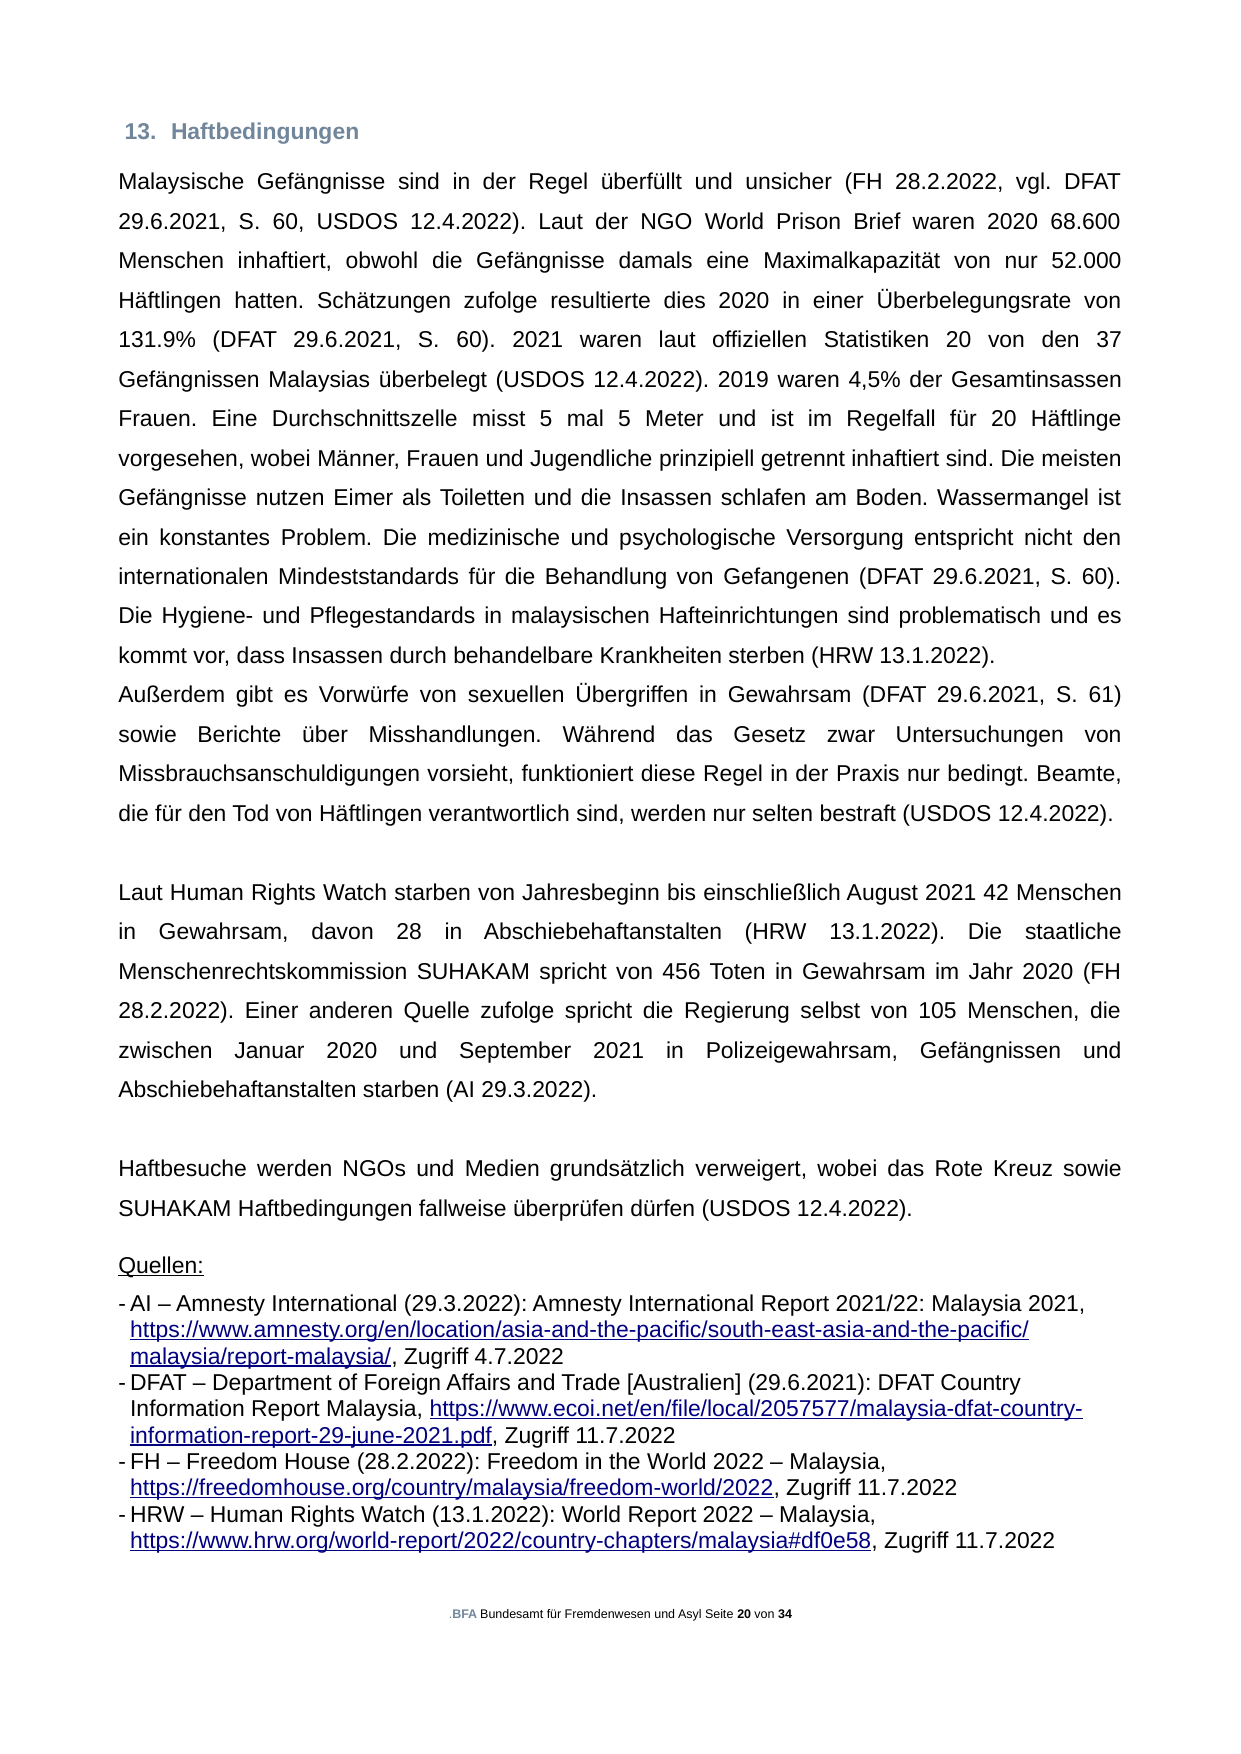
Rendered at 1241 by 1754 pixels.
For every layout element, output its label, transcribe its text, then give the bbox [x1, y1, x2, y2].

list DFAT – Department of Foreign Affairs and Trade [Australien] (29.6.2021): DFAT Country Information Report Malaysia, https://www.ecoi.net/en/file/local/2057577/malaysia-dfat-country-information-report-29-june-2021.pdf, Zugriff 11.7.2022 [118, 1369, 1122, 1448]
list HRW – Human Rights Watch (13.1.2022): World Report 2022 – Malaysia, https://www.hrw.org/world-report/2022/country-chapters/malaysia#df0e58, Zugriff 11.7.2022 [118, 1501, 1122, 1553]
text Laut Human Rights Watch starben von Jahresbeginn bis einschließlich August 2021 42 Menschen in Gewahrsam, davon 28 in Abschiebehaftanstalten (HRW 13.1.2022). Die staatliche Menschenrechtskommission SUHAKAM spricht von 456 Toten in Gewahrsam im Jahr 2020 (FH 28.2.2022). Einer anderen Quelle zufolge spricht die Regierung selbst von 105 Menschen, die zwischen Januar 2020 und September 2021 in Polizeigewahrsam, Gefängnissen und Abschiebehaftanstalten starben (AI 29.3.2022). [118, 879, 1122, 1102]
text Haftbesuche werden NGOs und Medien grundsätzlich verweigert, wobei das Rote Kreuz sowie SUHAKAM Haftbedingungen fallweise überprüfen dürfen (USDOS 12.4.2022). [118, 1155, 1122, 1221]
subtitle Haftbedingungen [118, 118, 1112, 144]
list AI – Amnesty International (29.3.2022): Amnesty International Report 2021/22: Malaysia 2021, https://www.amnesty.org/en/location/asia-and-the-pacific/south-east-asia-and-the-pacific/malaysia/report-malaysia/, Zugriff 4.7.2022 [118, 1290, 1122, 1369]
list FH – Freedom House (28.2.2022): Freedom in the World 2022 – Malaysia, https://freedomhouse.org/country/malaysia/freedom-world/2022, Zugriff 11.7.2022 [118, 1448, 1122, 1501]
text Quellen: [118, 1252, 1122, 1278]
text Außerdem gibt es Vorwürfe von sexuellen Übergriffen in Gewahrsam (DFAT 29.6.2021, S. 61) sowie Berichte über Misshandlungen. Während das Gesetz zwar Untersuchungen von Missbrauchsanschuldigungen vorsieht, funktioniert diese Regel in der Praxis nur bedingt. Beamte, die für den Tod von Häftlingen verantwortlich sind, werden nur selten bestraft (USDOS 12.4.2022). [118, 681, 1122, 826]
text Malaysische Gefängnisse sind in der Regel überfüllt und unsicher (FH 28.2.2022, vgl. DFAT 29.6.2021, S. 60, USDOS 12.4.2022). Laut der NGO World Prison Brief waren 2020 68.600 Menschen inhaftiert, obwohl die Gefängnisse damals eine Maximalkapazität von nur 52.000 Häftlingen hatten. Schätzungen zufolge resultierte dies 2020 in einer Überbelegungsrate von 131.9% (DFAT 29.6.2021, S. 60). 2021 waren laut offiziellen Statistiken 20 von den 37 Gefängnissen Malaysias überbelegt (USDOS 12.4.2022). 2019 waren 4,5% der Gesamtinsassen Frauen. Eine Durchschnittszelle misst 5 mal 5 Meter und ist im Regelfall für 20 Häftlinge vorgesehen, wobei Männer, Frauen und Jugendliche prinzipiell getrennt inhaftiert sind. Die meisten Gefängnisse nutzen Eimer als Toiletten und die Insassen schlafen am Boden. Wassermangel ist ein konstantes Problem. Die medizinische und psychologische Versorgung entspricht nicht den internationalen Mindeststandards für die Behandlung von Gefangenen (DFAT 29.6.2021, S. 60). Die Hygiene- und Pflegestandards in malaysischen Hafteinrichtungen sind problematisch und es kommt vor, dass Insassen durch behandelbare Krankheiten sterben (HRW 13.1.2022). [118, 168, 1122, 668]
